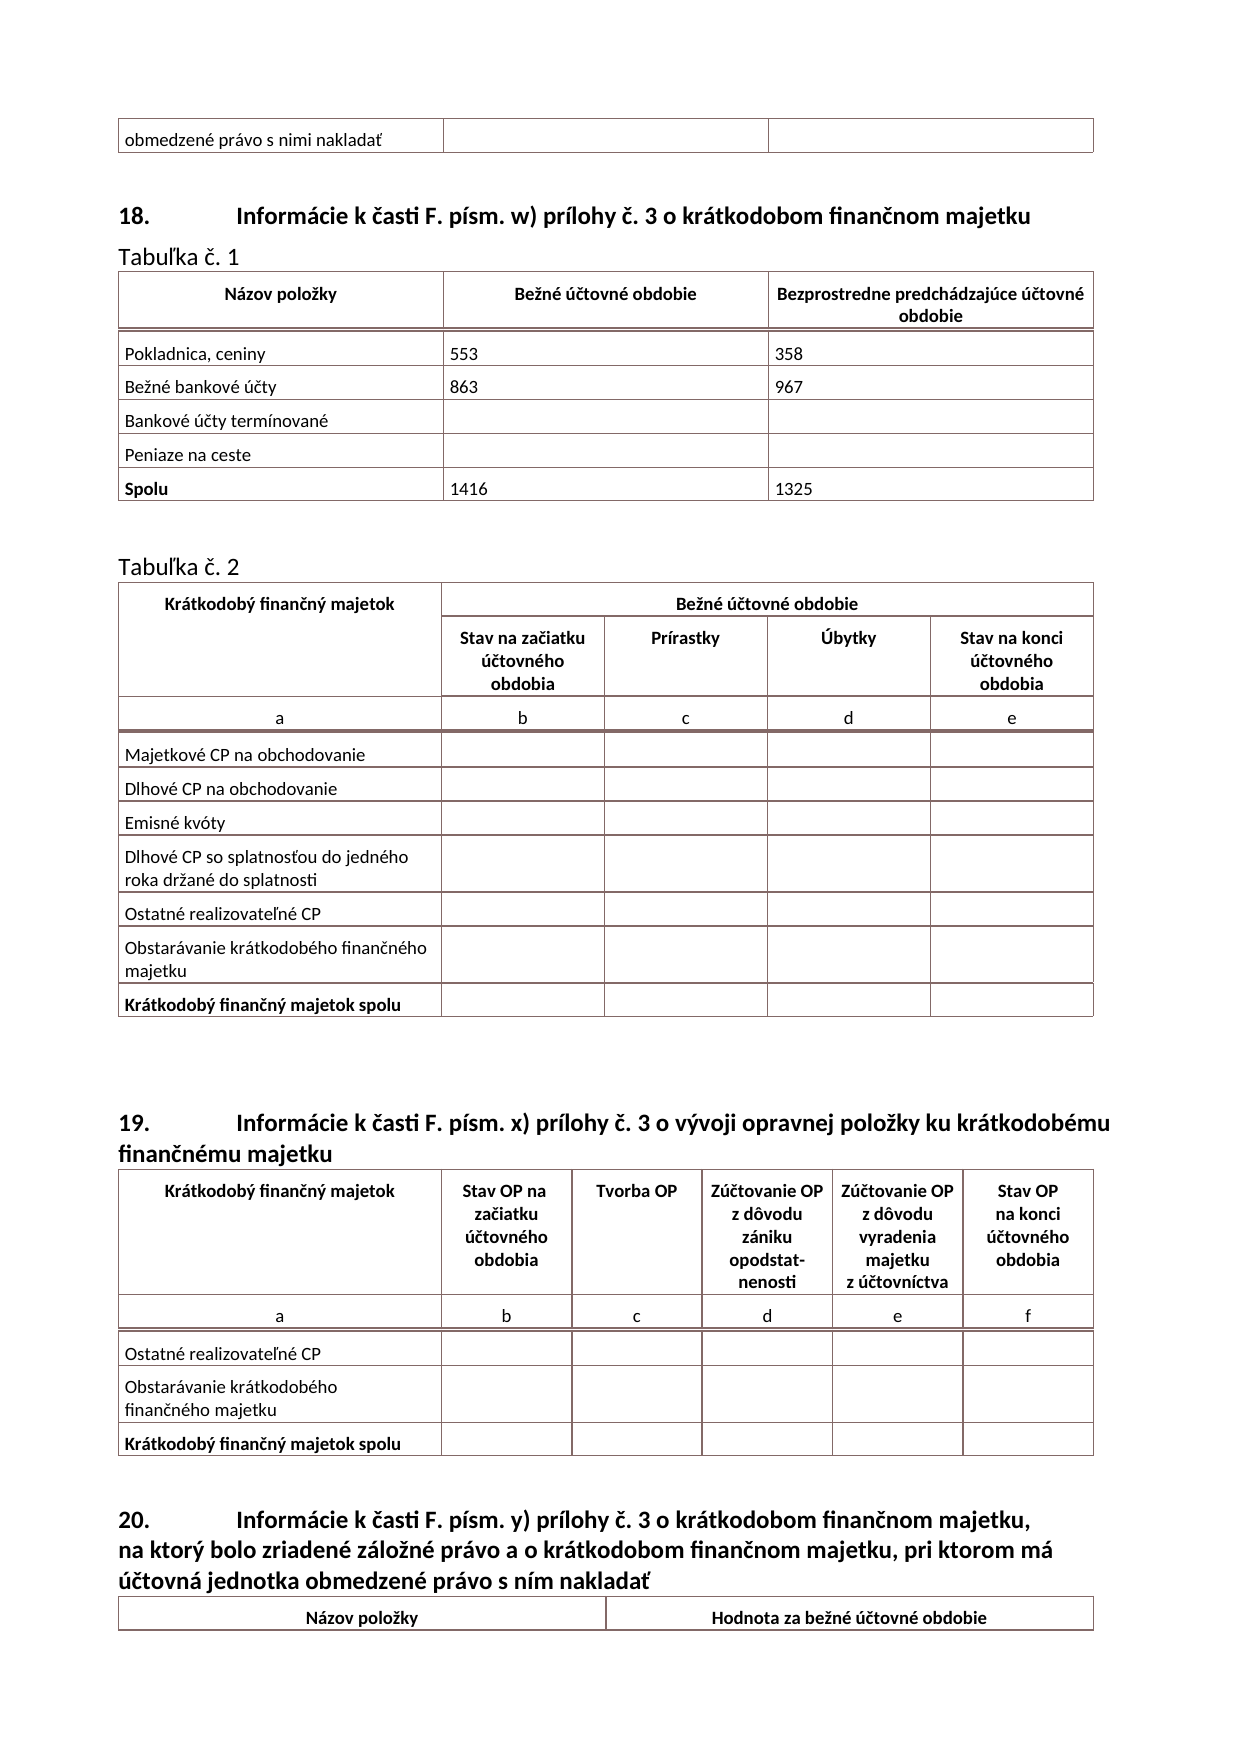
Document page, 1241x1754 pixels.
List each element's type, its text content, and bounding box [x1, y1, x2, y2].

table_cell [703, 1366, 832, 1422]
table_cell Bežné bankové účty [119, 366, 443, 399]
table_cell c [573, 1295, 701, 1327]
table_cell [964, 1423, 1093, 1455]
table_cell [605, 984, 767, 1016]
table_cell Majetkové CP na obchodovanie [119, 733, 441, 766]
table_cell [573, 1332, 701, 1365]
table_cell Obstarávanie krátkodobého finančného majetku [119, 927, 441, 982]
table_cell [931, 927, 1093, 982]
table_cell 863 [444, 366, 768, 399]
table_cell [931, 836, 1093, 891]
table_cell [964, 1366, 1093, 1422]
table_cell [442, 1366, 571, 1422]
table_cell [442, 984, 604, 1016]
table_header Tvorba OP [573, 1170, 701, 1294]
table_cell 1325 [769, 468, 1093, 500]
table_cell [442, 768, 604, 800]
table_cell [768, 768, 930, 800]
table_cell Ostatné realizovateľné CP [119, 1332, 441, 1365]
table_cell obmedzené právo s nimi nakladať [119, 119, 443, 152]
table_cell 358 [769, 332, 1093, 365]
table_cell [769, 434, 1093, 467]
table_cell [833, 1366, 962, 1422]
table_cell [768, 802, 930, 834]
table_cell Pokladnica, ceniny [119, 332, 443, 365]
table_cell Prírastky [605, 617, 767, 695]
table_cell c [605, 697, 767, 729]
table_cell [605, 893, 767, 925]
table_cell [605, 733, 767, 766]
table_cell [931, 802, 1093, 834]
table_header Názov položky [119, 1597, 605, 1629]
table_cell [768, 893, 930, 925]
table_cell a [119, 1295, 441, 1327]
table_header Názov položky [119, 272, 443, 327]
table_cell b [442, 1295, 571, 1327]
table_cell [931, 768, 1093, 800]
table_header Krátkodobý finančný majetok [119, 583, 441, 696]
table_cell 967 [769, 366, 1093, 399]
table_cell a [119, 697, 441, 729]
table_header Bezprostredne predchádzajúce účtovné obdobie [769, 272, 1093, 327]
table_cell d [703, 1295, 832, 1327]
table_cell 1416 [444, 468, 768, 500]
table_cell [605, 927, 767, 982]
table_header Zúčtovanie OP z dôvodu vyradenia majetku z účtovníctva [833, 1170, 962, 1294]
table_cell Stav na konci účtovného obdobia [931, 617, 1093, 695]
table_cell e [833, 1295, 962, 1327]
table_cell [444, 400, 768, 433]
table_cell [605, 768, 767, 800]
table_header Zúčtovanie OP z dôvodu zániku opodstat- nenosti [703, 1170, 832, 1294]
table_header Stav OP na začiatku účtovného obdobia [442, 1170, 571, 1294]
table_header Bežné účtovné obdobie [442, 583, 1093, 615]
table_cell [769, 400, 1093, 433]
table_cell [442, 1332, 571, 1365]
table_cell [442, 836, 604, 891]
table_cell Stav na začiatku účtovného obdobia [442, 617, 604, 695]
text Tabuľka č. 1 [118, 241, 1122, 271]
table_cell f [964, 1295, 1093, 1327]
table_cell Úbytky [768, 617, 930, 695]
table_cell Krátkodobý finančný majetok spolu [119, 1423, 441, 1455]
table_cell Emisné kvóty [119, 802, 441, 834]
table_cell [964, 1332, 1093, 1365]
text 20. Informácie k časti F. písm. y) prílohy č. 3 o krátkodobom finančnom majetku, na ktorý bolo zriadené záložné právo a o krátkodobom finančnom majetku, pri ktorom má účtovná jednotka obmedzené právo s ním nakladať [118, 1504, 1122, 1596]
table_cell [605, 836, 767, 891]
table_cell [931, 893, 1093, 925]
table_header Bežné účtovné obdobie [444, 272, 768, 327]
table_cell [442, 1423, 571, 1455]
table_cell [833, 1332, 962, 1365]
table_cell d [768, 697, 930, 729]
table_cell [573, 1423, 701, 1455]
table_cell [444, 434, 768, 467]
table_header Hodnota za bežné účtovné obdobie [607, 1597, 1093, 1629]
table_cell 553 [444, 332, 768, 365]
table_cell [931, 984, 1093, 1016]
table_cell Ostatné realizovateľné CP [119, 893, 441, 925]
table_cell [768, 927, 930, 982]
table_cell [442, 893, 604, 925]
text 19. Informácie k časti F. písm. x) prílohy č. 3 o vývoji opravnej položky ku krátkodobému finančnému majetku [118, 1107, 1122, 1168]
table_cell Obstarávanie krátkodobého finančného majetku [119, 1366, 441, 1422]
table_cell [442, 927, 604, 982]
table_cell e [931, 697, 1093, 729]
text Tabuľka č. 2 [118, 551, 1122, 582]
table_cell [703, 1332, 832, 1365]
table_cell [931, 733, 1093, 766]
table_cell Krátkodobý finančný majetok spolu [119, 984, 441, 1016]
table_cell [769, 119, 1093, 152]
table_header Stav OP na konci účtovného obdobia [964, 1170, 1093, 1294]
table_cell [703, 1423, 832, 1455]
table_cell [605, 802, 767, 834]
table_cell Dlhové CP so splatnosťou do jedného roka držané do splatnosti [119, 836, 441, 891]
table_cell [444, 119, 768, 152]
text 18. Informácie k časti F. písm. w) prílohy č. 3 o krátkodobom finančnom majetku [118, 200, 1122, 231]
table_cell b [442, 697, 604, 729]
table_cell [833, 1423, 962, 1455]
table_cell [573, 1366, 701, 1422]
table_cell Bankové účty termínované [119, 400, 443, 433]
table_header Krátkodobý finančný majetok [119, 1170, 441, 1294]
table_cell Peniaze na ceste [119, 434, 443, 467]
table_cell [768, 984, 930, 1016]
table_cell [442, 802, 604, 834]
table_cell [442, 733, 604, 766]
table_cell Dlhové CP na obchodovanie [119, 768, 441, 800]
table_cell Spolu [119, 468, 443, 500]
table_cell [768, 836, 930, 891]
table_cell [768, 733, 930, 766]
